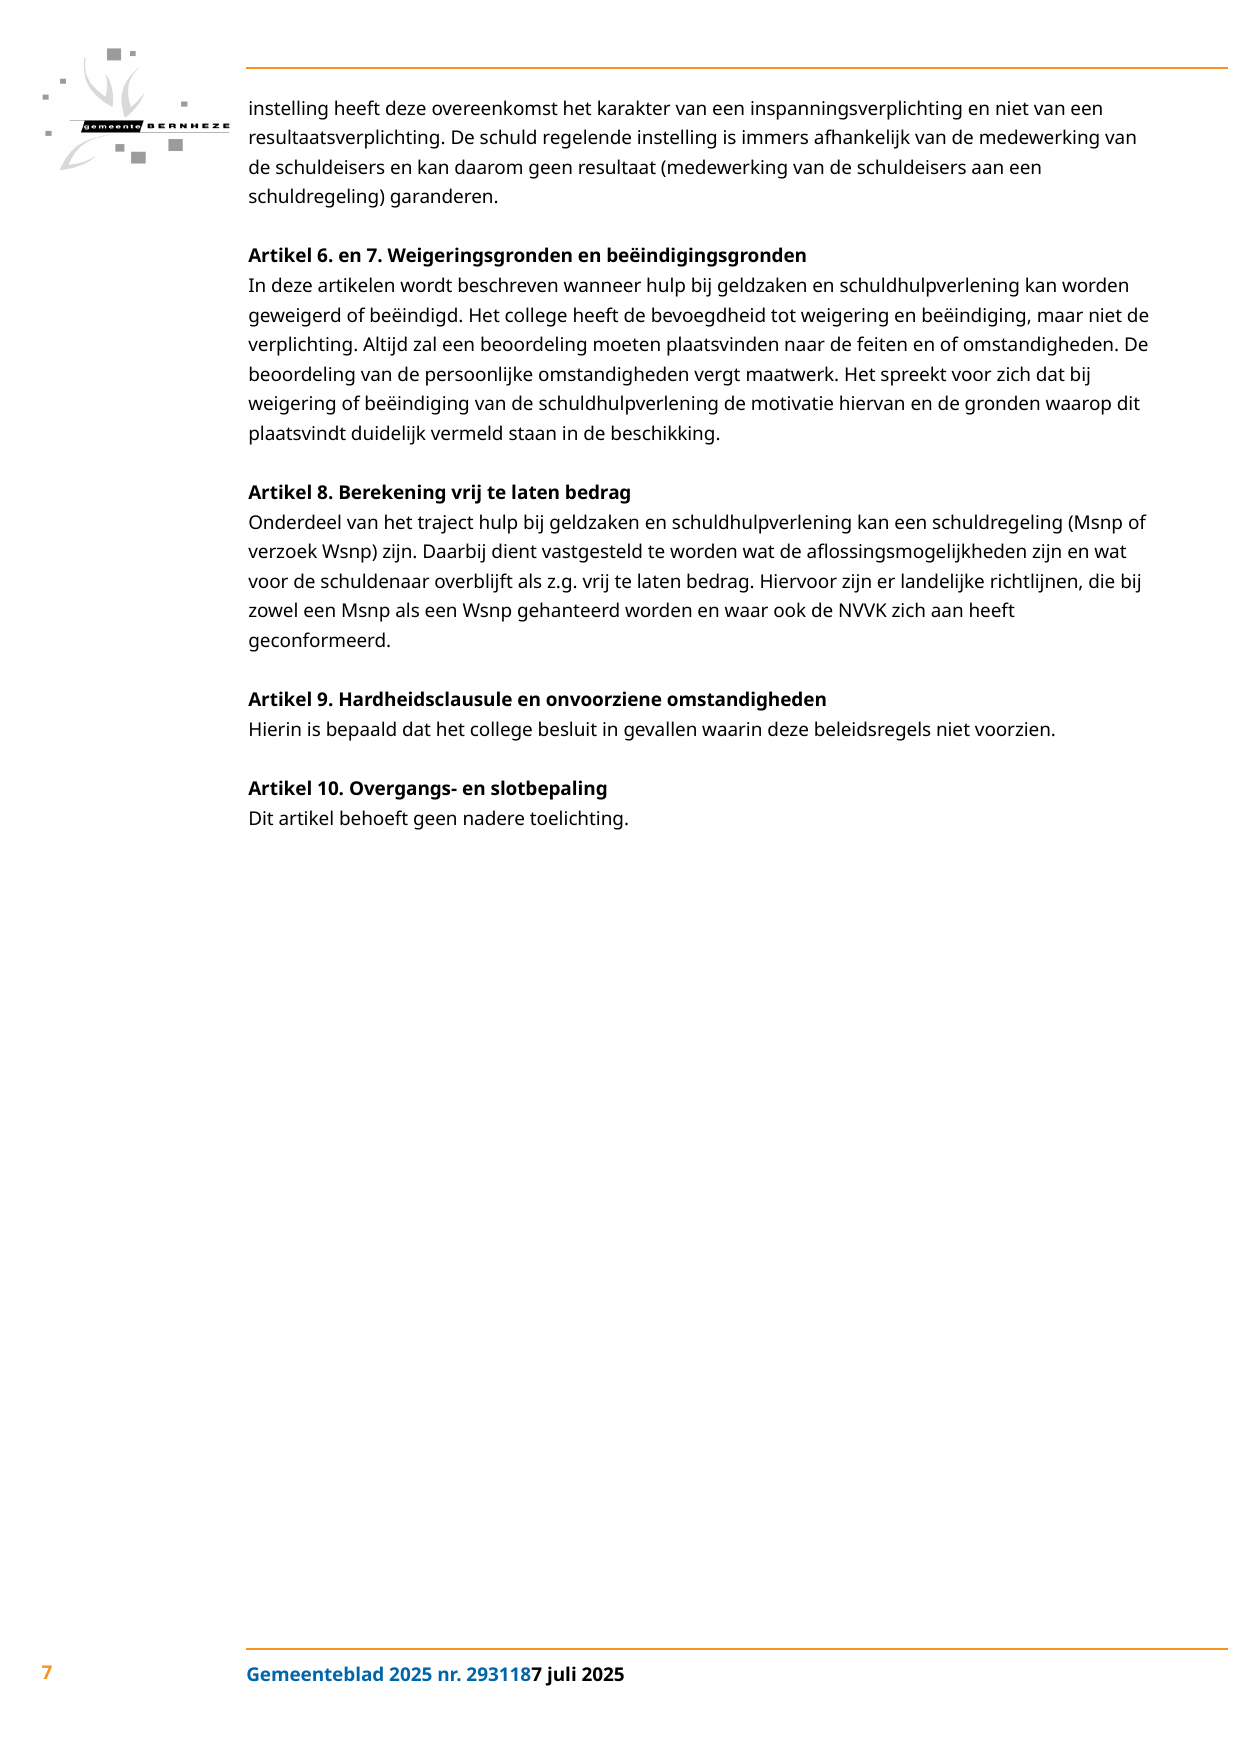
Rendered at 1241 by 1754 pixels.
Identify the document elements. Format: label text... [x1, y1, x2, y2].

text Dit artikel behoeft geen nadere toelichting. [248, 805, 1152, 831]
text Onderdeel van het traject hulp bij geldzaken en schuldhulpverlening kan een schuldregeling (Msnp of verzoek Wsnp) zijn. Daarbij dient vastgesteld te worden wat de aflossingsmogelijkheden zijn en wat voor de schuldenaar overblijft als z.g. vrij te laten bedrag. Hiervoor zijn er landelijke richtlijnen, die bij zowel een Msnp als een Wsnp gehanteerd worden en waar ook de NVVK zich aan heeft geconformeerd. [248, 509, 1152, 653]
text Hierin is bepaald dat het college besluit in gevallen waarin deze beleidsregels niet voorzien. [248, 716, 1152, 742]
text instelling heeft deze overeenkomst het karakter van een inspanningsverplichting en niet van een resultaatsverplichting. De schuld regelende instelling is immers afhankelijk van de medewerking van de schuldeisers en kan daarom geen resultaat (medewerking van de schuldeisers aan een schuldregeling) garanderen. [248, 95, 1152, 209]
text Artikel 8. Berekening vrij te laten bedrag [248, 479, 1152, 505]
text Artikel 6. en 7. Weigeringsgronden en beëindigingsgronden [248, 243, 1152, 268]
text In deze artikelen wordt beschreven wanneer hulp bij geldzaken en schuldhulpverlening kan worden geweigerd of beëindigd. Het college heeft de bevoegdheid tot weigering en beëindiging, maar niet de verplichting. Altijd zal een beoordeling moeten plaatsvinden naar de feiten en of omstandigheden. De beoordeling van de persoonlijke omstandigheden vergt maatwerk. Het spreekt voor zich dat bij weigering of beëindiging van de schuldhulpverlening de motivatie hiervan en de gronden waarop dit plaatsvindt duidelijk vermeld staan in de beschikking. [248, 272, 1152, 446]
text Artikel 9. Hardheidsclausule en onvoorziene omstandigheden [248, 686, 1152, 712]
text Artikel 10. Overgangs- en slotbepaling [248, 775, 1152, 801]
picture [41, 47, 231, 172]
